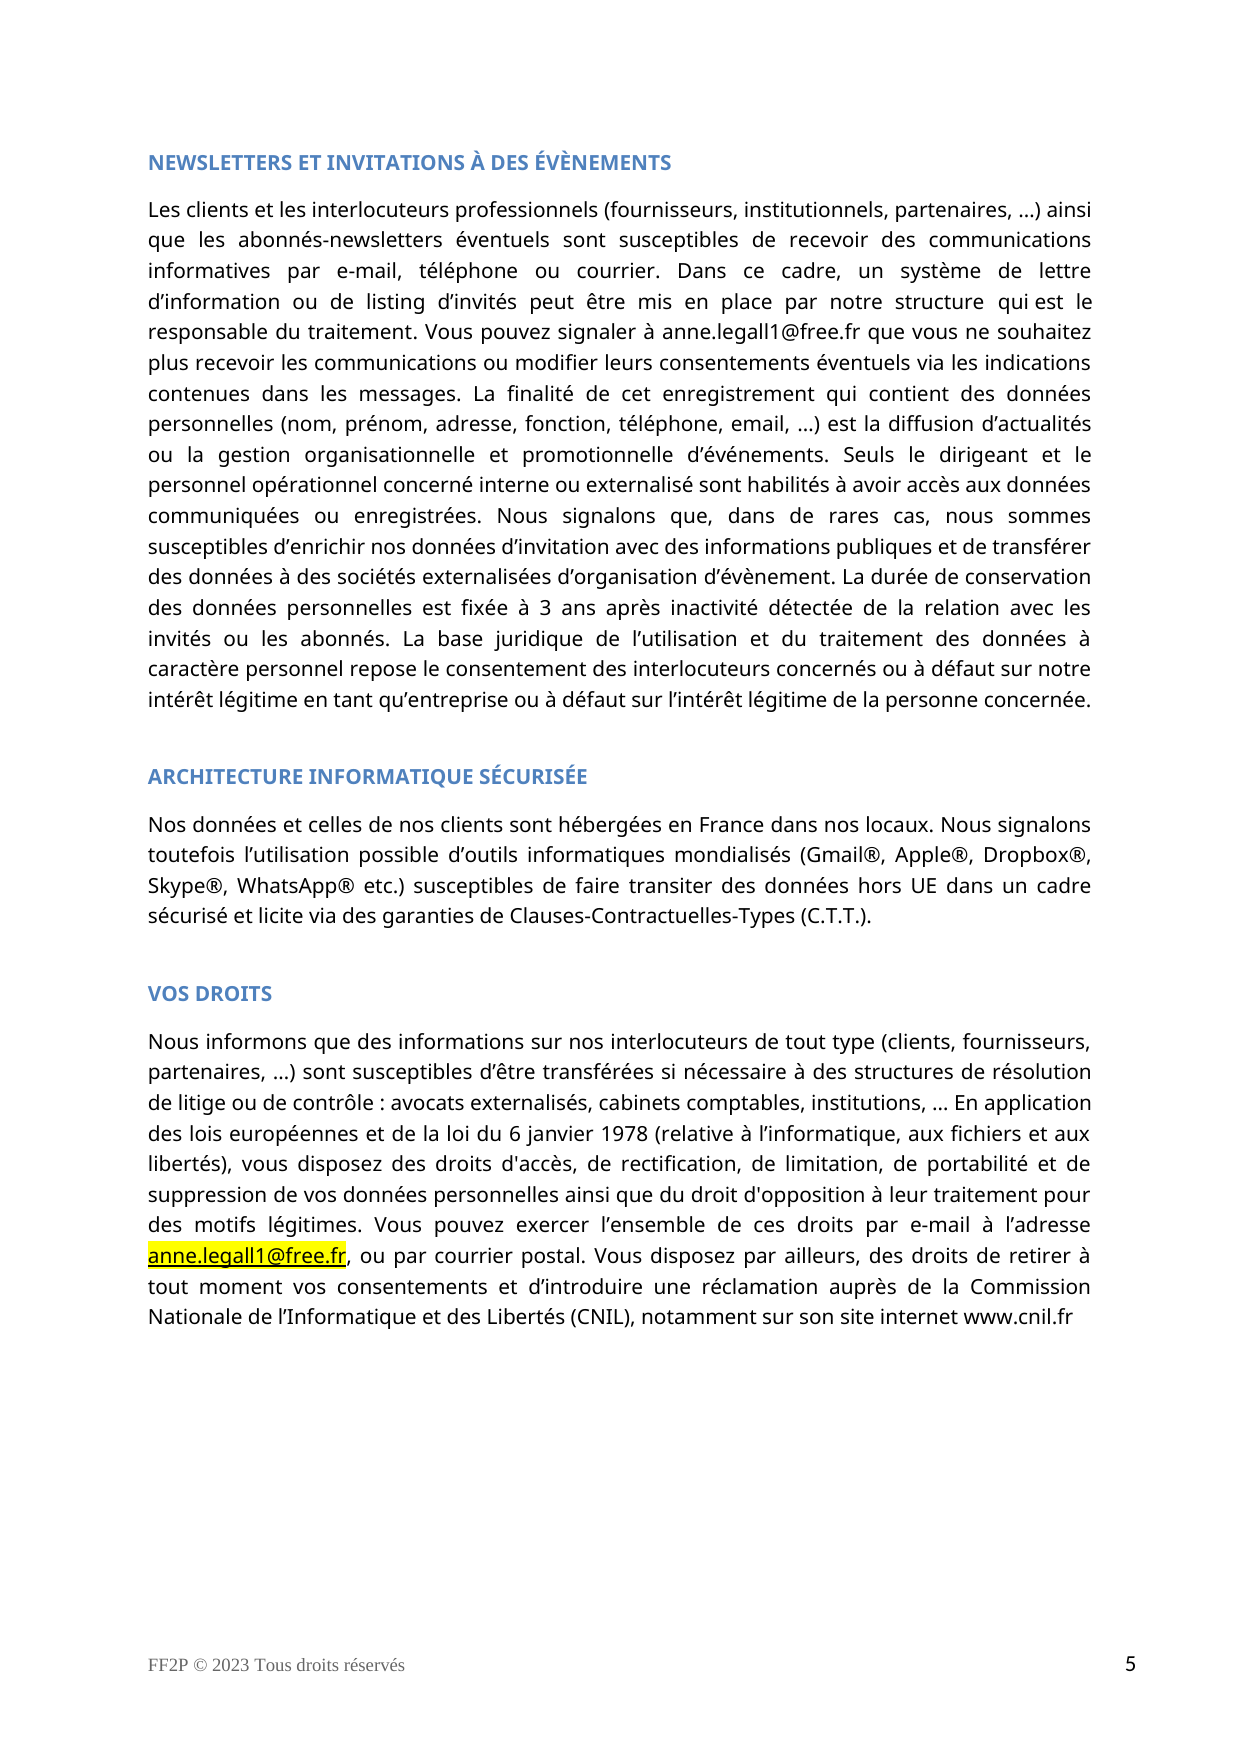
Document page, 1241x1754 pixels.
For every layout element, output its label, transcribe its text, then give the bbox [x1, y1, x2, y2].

text Les clients et les interlocuteurs professionnels (fournisseurs, institutionnels, partenaires, …) ainsi que les abonnés-newsletters éventuels sont susceptibles de recevoir des communications informatives par e-mail, téléphone ou courrier. Dans ce cadre, un système de lettre d’information ou de listing d’invités peut être mis en place par notre structure qui est le responsable du traitement. Vous pouvez signaler à anne.legall1@free.fr que vous ne souhaitez plus recevoir les communications ou modifier leurs consentements éventuels via les indications contenues dans les messages. La finalité de cet enregistrement qui contient des données personnelles (nom, prénom, adresse, fonction, téléphone, email, …) est la diffusion d’actualités ou la gestion organisationnelle et promotionnelle d’événements. Seuls le dirigeant et le personnel opérationnel concerné interne ou externalisé sont habilités à avoir accès aux données communiquées ou enregistrées. Nous signalons que, dans de rares cas, nous sommes susceptibles d’enrichir nos données d’invitation avec des informations publiques et de transférer des données à des sociétés externalisées d’organisation d’évènement. La durée de conservation des données personnelles est fixée à 3 ans après inactivité détectée de la relation avec les invités ou les abonnés. La base juridique de l’utilisation et du traitement des données à caractère personnel repose le consentement des interlocuteurs concernés ou à défaut sur notre intérêt légitime en tant qu’entreprise ou à défaut sur l’intérêt légitime de la personne concernée. [148, 195, 1093, 713]
text Nous informons que des informations sur nos interlocuteurs de tout type (clients, fournisseurs, partenaires, …) sont susceptibles d’être transférées si nécessaire à des structures de résolution de litige ou de contrôle : avocats externalisés, cabinets comptables, institutions, … En application des lois européennes et de la loi du 6 janvier 1978 (relative à l’informatique, aux fichiers et aux libertés), vous disposez des droits d'accès, de rectification, de limitation, de portabilité et de suppression de vos données personnelles ainsi que du droit d'opposition à leur traitement pour des motifs légitimes. Vous pouvez exercer l’ensemble de ces droits par e-mail à l’adresse anne.legall1@free.fr, ou par courrier postal. Vous disposez par ailleurs, des droits de retirer à tout moment vos consentements et d’introduire une réclamation auprès de la Commission Nationale de l’Informatique et des Libertés (CNIL), notamment sur son site internet www.cnil.fr [148, 1027, 1093, 1331]
text VOS DROITS [148, 949, 1093, 1008]
text NEWSLETTERS ET INVITATIONS À DES ÉVÈNEMENTS [148, 148, 1093, 176]
text ARCHITECTURE INFORMATIQUE SÉCURISÉE [148, 732, 1093, 791]
text Nos données et celles de nos clients sont hébergées en France dans nos locaux. Nous signalons toutefois l’utilisation possible d’outils informatiques mondialisés (Gmail®, Apple®, Dropbox®, Skype®, WhatsApp® etc.) susceptibles de faire transiter des données hors UE dans un cadre sécurisé et licite via des garanties de Clauses-Contractuelles-Types (C.T.T.). [148, 810, 1093, 930]
